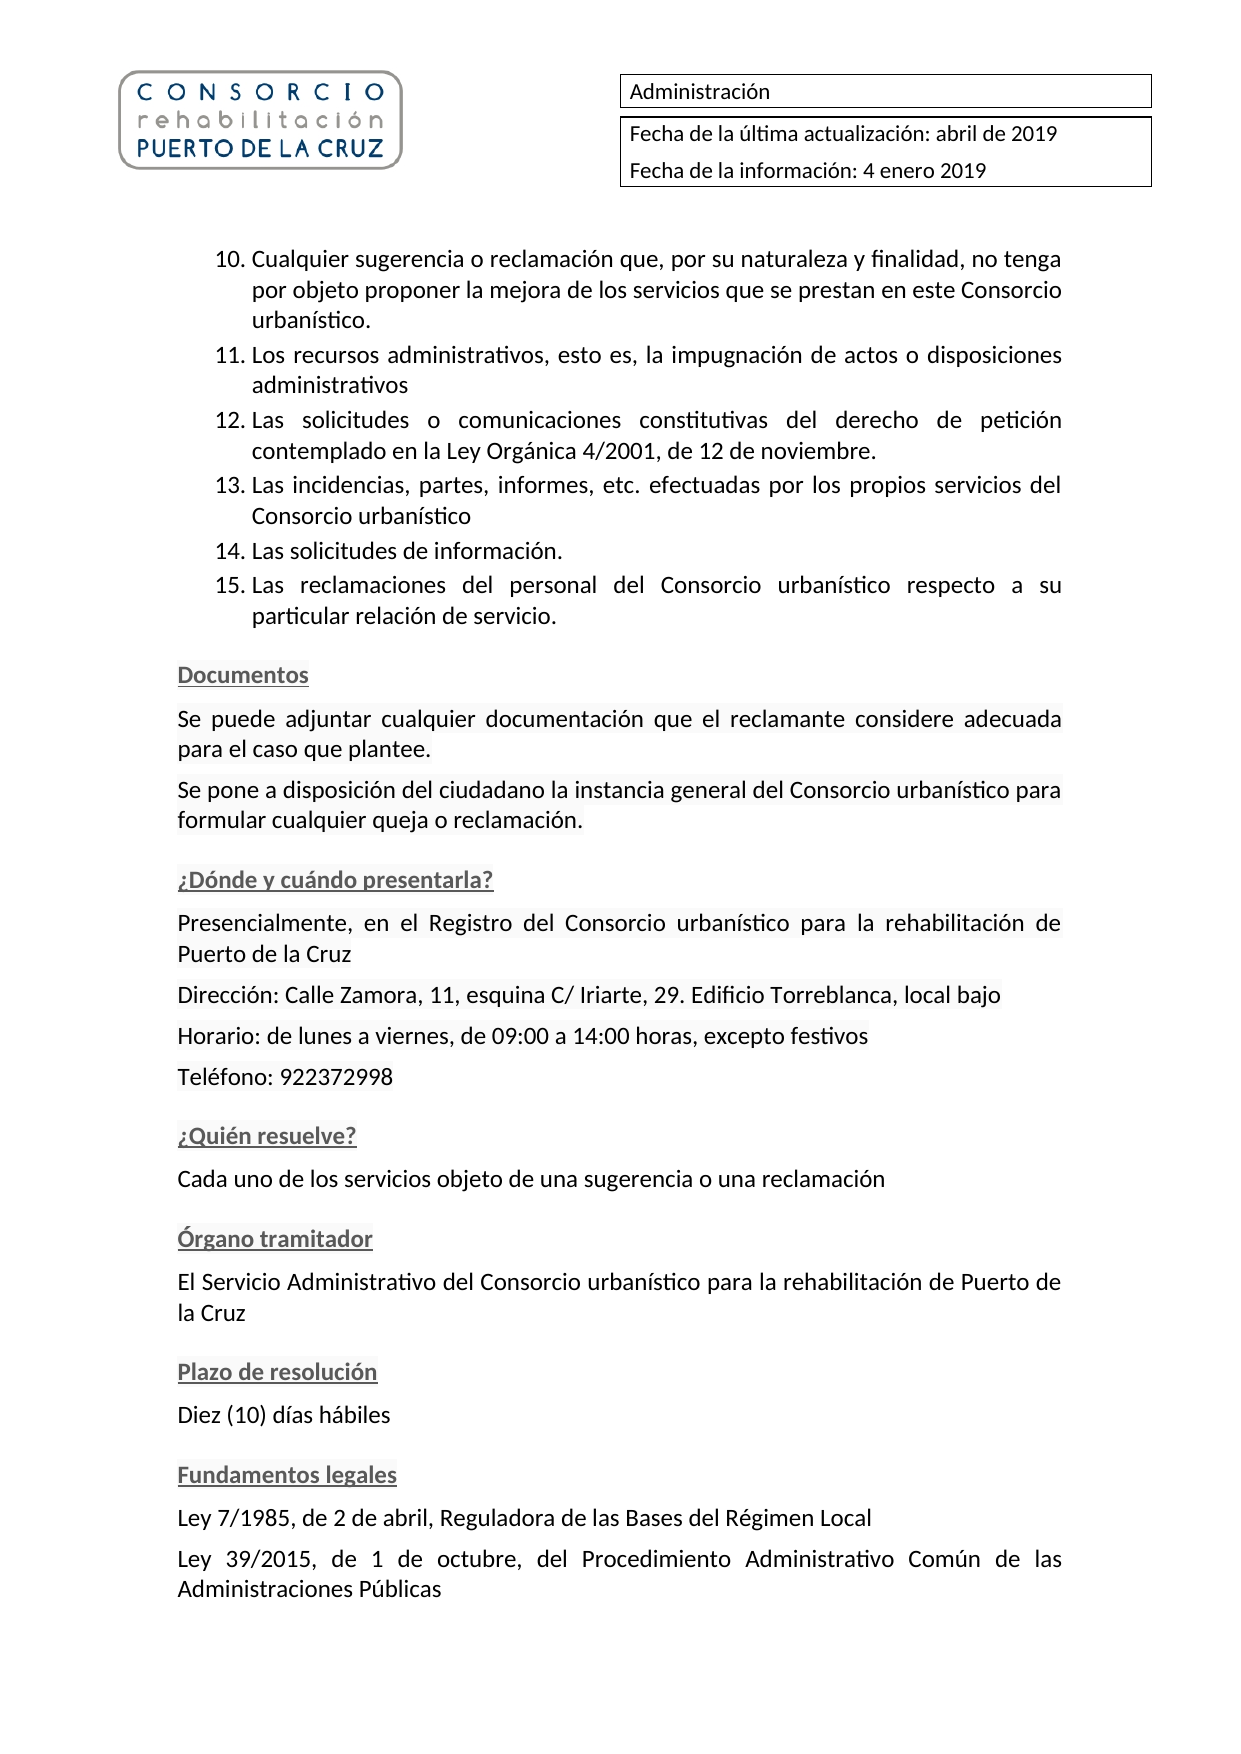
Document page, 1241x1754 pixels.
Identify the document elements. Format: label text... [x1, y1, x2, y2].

list Cualquier sugerencia o reclamación que, por su naturaleza y finalidad, no tenga por objeto proponer la mejora de los servicios que se prestan en este Consorcio urbanístico. [214, 243, 1063, 335]
text Ley 7/1985, de 2 de abril, Reguladora de las Bases del Régimen Local [177, 1502, 1063, 1533]
list Las incidencias, partes, informes, etc. efectuadas por los propios servicios del Consorcio urbanístico [214, 469, 1063, 531]
text Cada uno de los servicios objeto de una sugerencia o una reclamación [177, 1163, 1063, 1194]
text Diez (10) días hábiles [177, 1399, 1063, 1430]
text Horario: de lunes a viernes, de 09:00 a 14:00 horas, excepto festivos [177, 1020, 1063, 1050]
text ¿Dónde y cuándo presentarla? [177, 864, 1063, 895]
text Teléfono: 922372998 [177, 1061, 1063, 1091]
text El Servicio Administrativo del Consorcio urbanístico para la rehabilitación de Puerto de la Cruz [177, 1266, 1063, 1327]
list Las reclamaciones del personal del Consorcio urbanístico respecto a su particular relación de servicio. [214, 569, 1063, 631]
text Fundamentos legales [177, 1459, 1063, 1489]
text Ley 39/2015, de 1 de octubre, del Procedimiento Administrativo Común de las Administraciones Públicas [177, 1543, 1063, 1604]
text Plazo de resolución [177, 1356, 1063, 1387]
text Presencialmente, en el Registro del Consorcio urbanístico para la rehabilitación de Puerto de la Cruz [177, 907, 1063, 968]
text Se puede adjuntar cualquier documentación que el reclamante considere adecuada para el caso que plantee. [177, 703, 1063, 764]
text Dirección: Calle Zamora, 11, esquina C/ Iriarte, 29. Edificio Torreblanca, local bajo [177, 979, 1063, 1009]
list Las solicitudes de información. [214, 535, 1063, 565]
text ¿Quién resuelve? [177, 1120, 1063, 1151]
list Los recursos administrativos, esto es, la impugnación de actos o disposiciones administrativos [214, 339, 1063, 400]
text Documentos [177, 660, 1063, 690]
text Se pone a disposición del ciudadano la instancia general del Consorcio urbanístico para formular cualquier queja o reclamación. [177, 774, 1063, 835]
list Las solicitudes o comunicaciones constitutivas del derecho de petición contemplado en la Ley Orgánica 4/2001, de 12 de noviembre. [214, 404, 1063, 465]
text Órgano tramitador [177, 1223, 1063, 1254]
